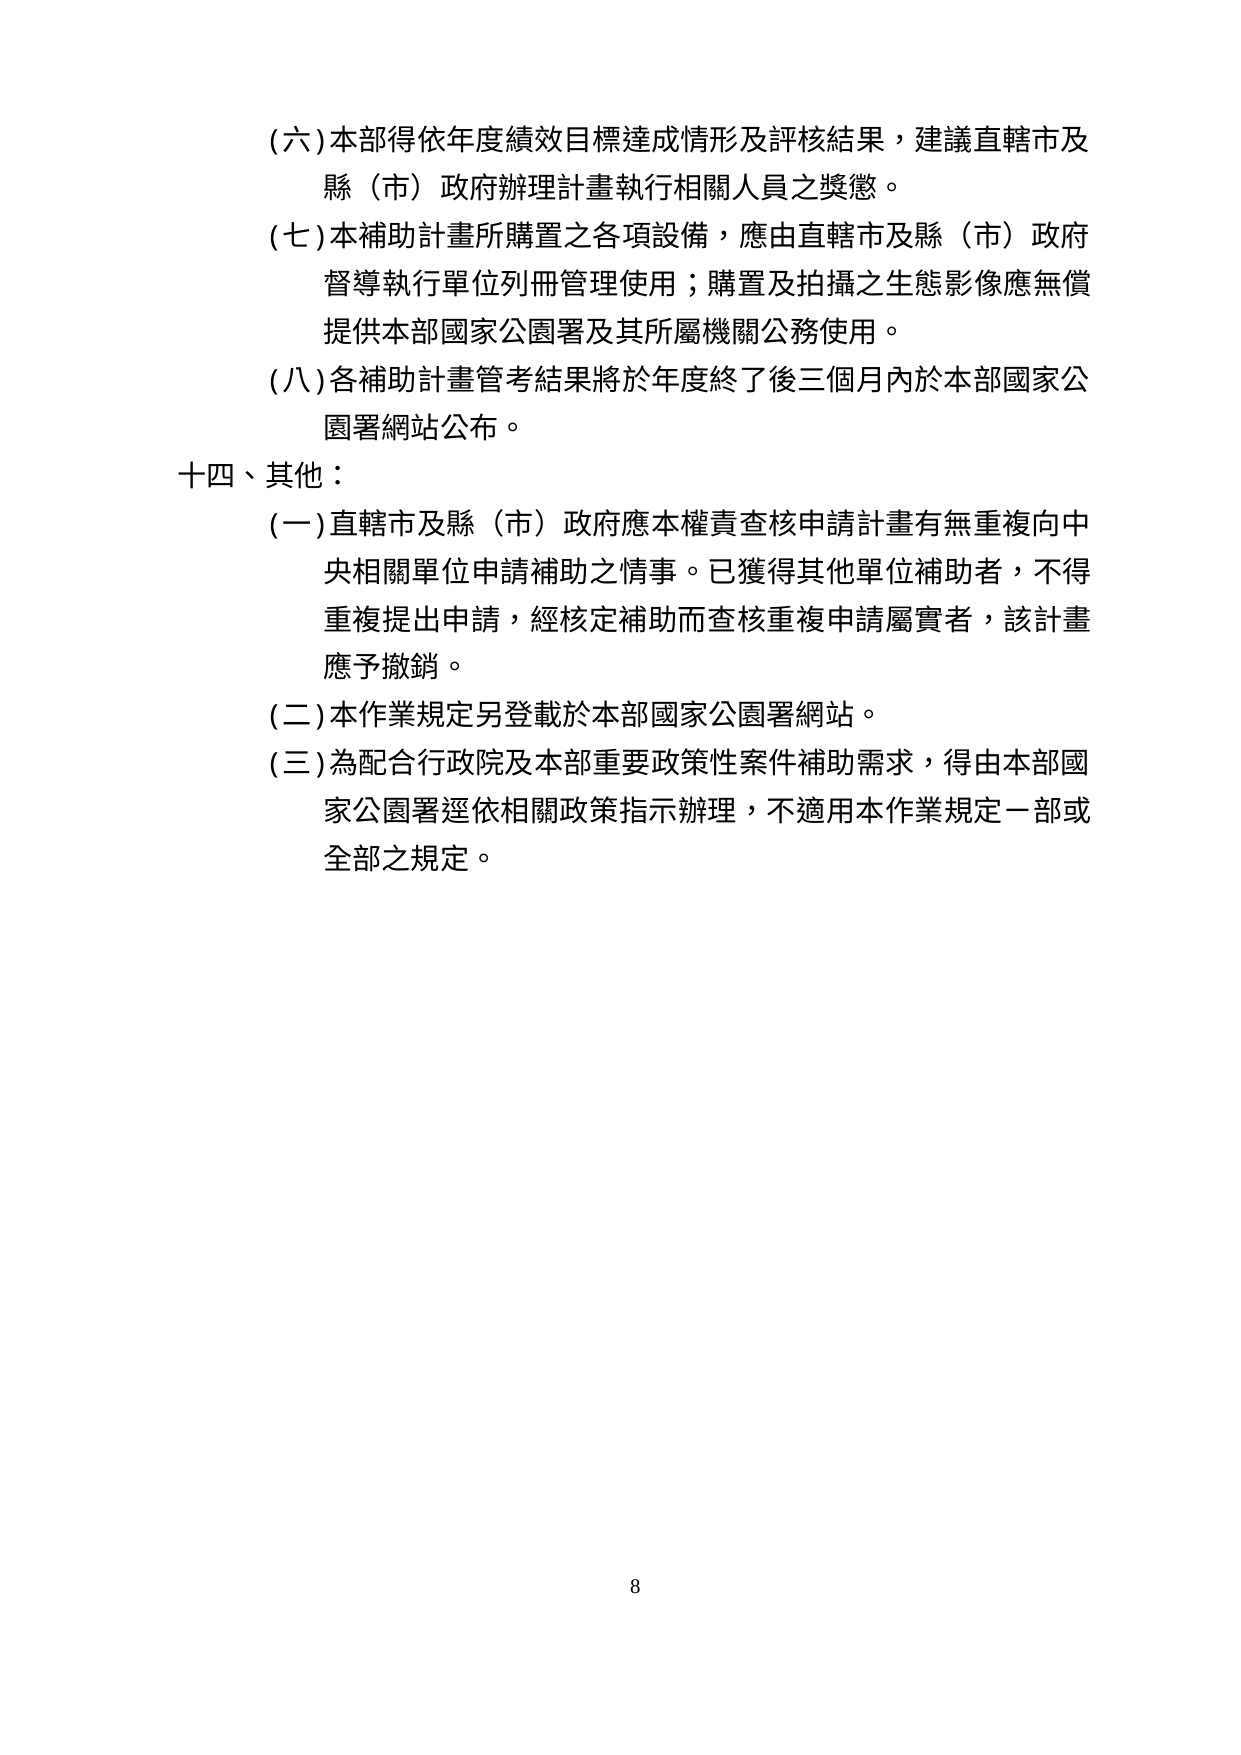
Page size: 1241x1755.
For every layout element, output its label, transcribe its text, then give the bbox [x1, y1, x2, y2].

text (七)本補助計畫所購置之各項設備，應由直轄市及縣（市）政府督導執行單位列冊管理使用；購置及拍攝之生態影像應無償提供本部國家公園署及其所屬機關公務使用。 [265, 208, 1093, 352]
text 十四、其他： [177, 448, 1093, 496]
text (八)各補助計畫管考結果將於年度終了後三個月內於本部國家公園署網站公布。 [265, 352, 1093, 448]
text (一)直轄市及縣（市）政府應本權責查核申請計畫有無重複向中央相關單位申請補助之情事。已獲得其他單位補助者，不得重複提出申請，經核定補助而查核重複申請屬實者，該計畫應予撤銷。 [265, 496, 1093, 687]
text (三)為配合行政院及本部重要政策性案件補助需求，得由本部國家公園署逕依相關政策指示辦理，不適用本作業規定ㄧ部或全部之規定。 [265, 735, 1093, 879]
text (二)本作業規定另登載於本部國家公園署網站。 [265, 687, 1093, 735]
text (六)本部得依年度績效目標達成情形及評核結果，建議直轄市及縣（市）政府辦理計畫執行相關人員之獎懲。 [265, 112, 1093, 208]
